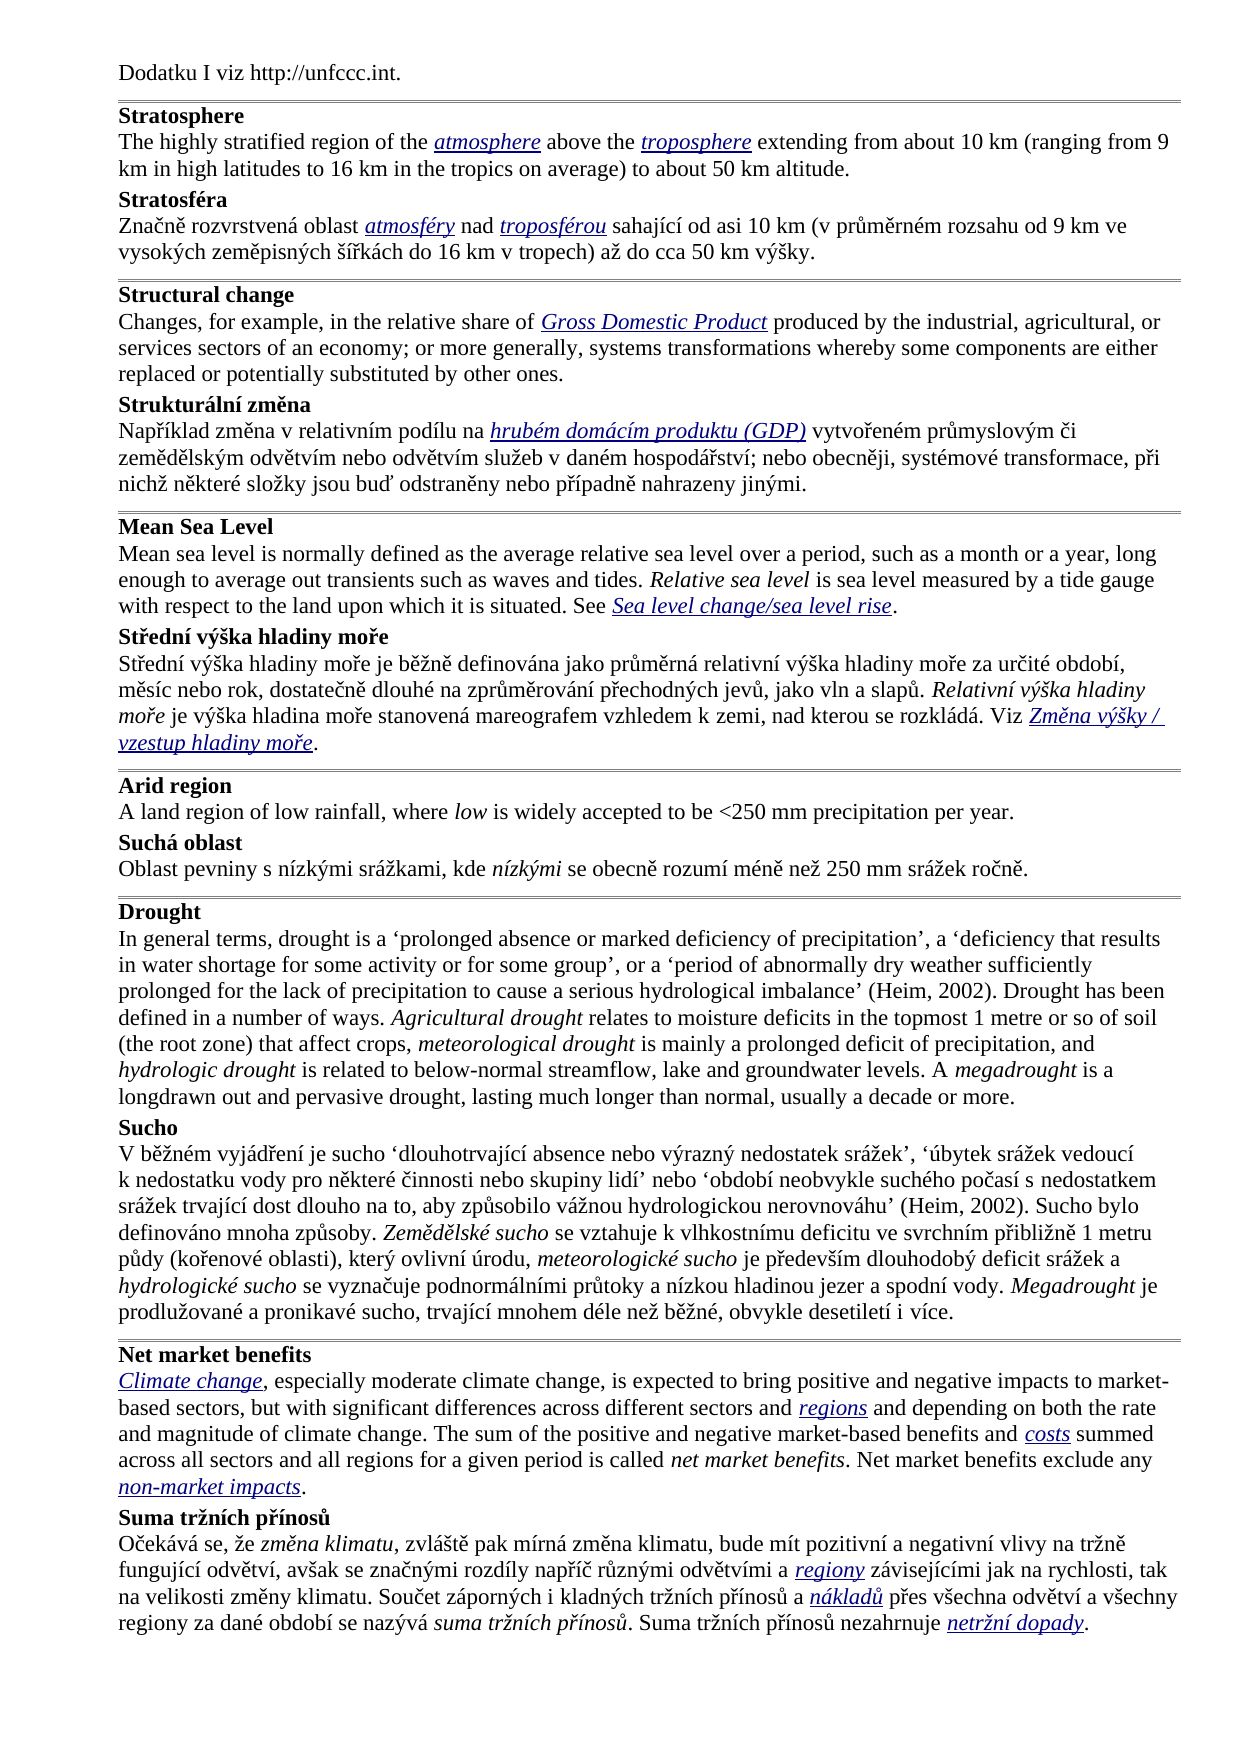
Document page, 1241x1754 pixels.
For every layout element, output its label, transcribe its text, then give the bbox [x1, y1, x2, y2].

text Oblast pevniny s nízkými srážkami, kde nízkými se obecně rozumí méně než 250 mm srážek ročně. [118, 855, 1181, 882]
subtitle Strukturální změna [118, 391, 1181, 418]
subtitle Net market benefits [118, 1342, 1181, 1367]
subtitle Structural change [118, 282, 1181, 308]
text Climate change, especially moderate climate change, is expected to bring positive and negative impacts to market- based sectors, but with significant differences across different sectors and regions and depending on both the rate and magnitude of climate change. The sum of the positive and negative market-based benefits and costs summed across all sectors and all regions for a given period is called net market benefits. Net market benefits exclude any non-market impacts. [118, 1367, 1181, 1499]
subtitle Suchá oblast [118, 829, 1181, 855]
text Dodatku I viz http://unfccc.int. [118, 59, 1181, 85]
text Mean sea level is normally defined as the average relative sea level over a period, such as a month or a year, long enough to average out transients such as waves and tides. Relative sea level is sea level measured by a tide gauge with respect to the land upon which it is situated. See Sea level change/sea level rise. [118, 540, 1181, 619]
subtitle Střední výška hladiny moře [118, 623, 1181, 649]
text The highly stratified region of the atmosphere above the troposphere extending from about 10 km (ranging from 9 km in high latitudes to 16 km in the tropics on average) to about 50 km altitude. [118, 128, 1181, 181]
subtitle Drought [118, 899, 1181, 924]
subtitle Suma tržních přínosů [118, 1504, 1181, 1530]
text Značně rozvrstvená oblast atmosféry nad troposférou sahající od asi 10 km (v průměrném rozsahu od 9 km ve vysokých zeměpisných šířkách do 16 km v tropech) až do cca 50 km výšky. [118, 212, 1181, 265]
subtitle Stratosféra [118, 186, 1181, 212]
text In general terms, drought is a ‘prolonged absence or marked deficiency of precipitation’, a ‘deficiency that results in water shortage for some activity or for some group’, or a ‘period of abnormally dry weather sufficiently prolonged for the lack of precipitation to cause a serious hydrological imbalance’ (Heim, 2002). Drought has been defined in a number of ways. Agricultural drought relates to moisture deficits in the topmost 1 metre or so of soil (the root zone) that affect crops, meteorological drought is mainly a prolonged deficit of precipitation, and hydrologic drought is related to below-normal streamflow, lake and groundwater levels. A megadrought is a longdrawn out and pervasive drought, lasting much longer than normal, usually a decade or more. [118, 924, 1181, 1109]
subtitle Stratosphere [118, 103, 1181, 128]
text V běžném vyjádření je sucho ‘dlouhotrvající absence nebo výrazný nedostatek srážek’, ‘úbytek srážek vedoucí k nedostatku vody pro některé činnosti nebo skupiny lidí’ nebo ‘období neobvykle suchého počasí s nedostatkem srážek trvající dost dlouho na to, aby způsobilo vážnou hydrologickou nerovnováhu’ (Heim, 2002). Sucho bylo definováno mnoha způsoby. Zemědělské sucho se vztahuje k vlhkostnímu deficitu ve svrchním přibližně 1 metru půdy (kořenové oblasti), který ovlivní úrodu, meteorologické sucho je především dlouhodobý deficit srážek a hydrologické sucho se vyznačuje podnormálními průtoky a nízkou hladinou jezer a spodní vody. Megadrought je prodlužované a pronikavé sucho, trvající mnohem déle než běžné, obvykle desetiletí i více. [118, 1140, 1181, 1324]
text Očekává se, že změna klimatu, zvláště pak mírná změna klimatu, bude mít pozitivní a negativní vlivy na tržně fungující odvětví, avšak se značnými rozdíly napříč různými odvětvími a regiony závisejícími jak na rychlosti, tak na velikosti změny klimatu. Součet záporných i kladných tržních přínosů a nákladů přes všechna odvětví a všechny regiony za dané období se nazývá suma tržních přínosů. Suma tržních přínosů nezahrnuje netržní dopady. [118, 1530, 1181, 1635]
text Například změna v relativním podílu na hrubém domácím produktu (GDP) vytvořeném průmyslovým či zemědělským odvětvím nebo odvětvím služeb v daném hospodářství; nebo obecněji, systémové transformace, při nichž některé složky jsou buď odstraněny nebo případně nahrazeny jinými. [118, 418, 1181, 497]
text Changes, for example, in the relative share of Gross Domestic Product produced by the industrial, agricultural, or services sectors of an economy; or more generally, systems transformations whereby some components are either replaced or potentially substituted by other ones. [118, 308, 1181, 387]
subtitle Sucho [118, 1113, 1181, 1140]
text Střední výška hladiny moře je běžně definována jako průměrná relativní výška hladiny moře za určité období, měsíc nebo rok, dostatečně dlouhé na zprůměrování přechodných jevů, jako vln a slapů. Relativní výška hladiny moře je výška hladina moře stanovená mareografem vzhledem k zemi, nad kterou se rozkládá. Viz Změna výšky / vzestup hladiny moře. [118, 649, 1181, 755]
text A land region of low rainfall, where low is widely accepted to be <250 mm precipitation per year. [118, 798, 1181, 824]
subtitle Arid region [118, 772, 1181, 798]
subtitle Mean Sea Level [118, 514, 1181, 540]
